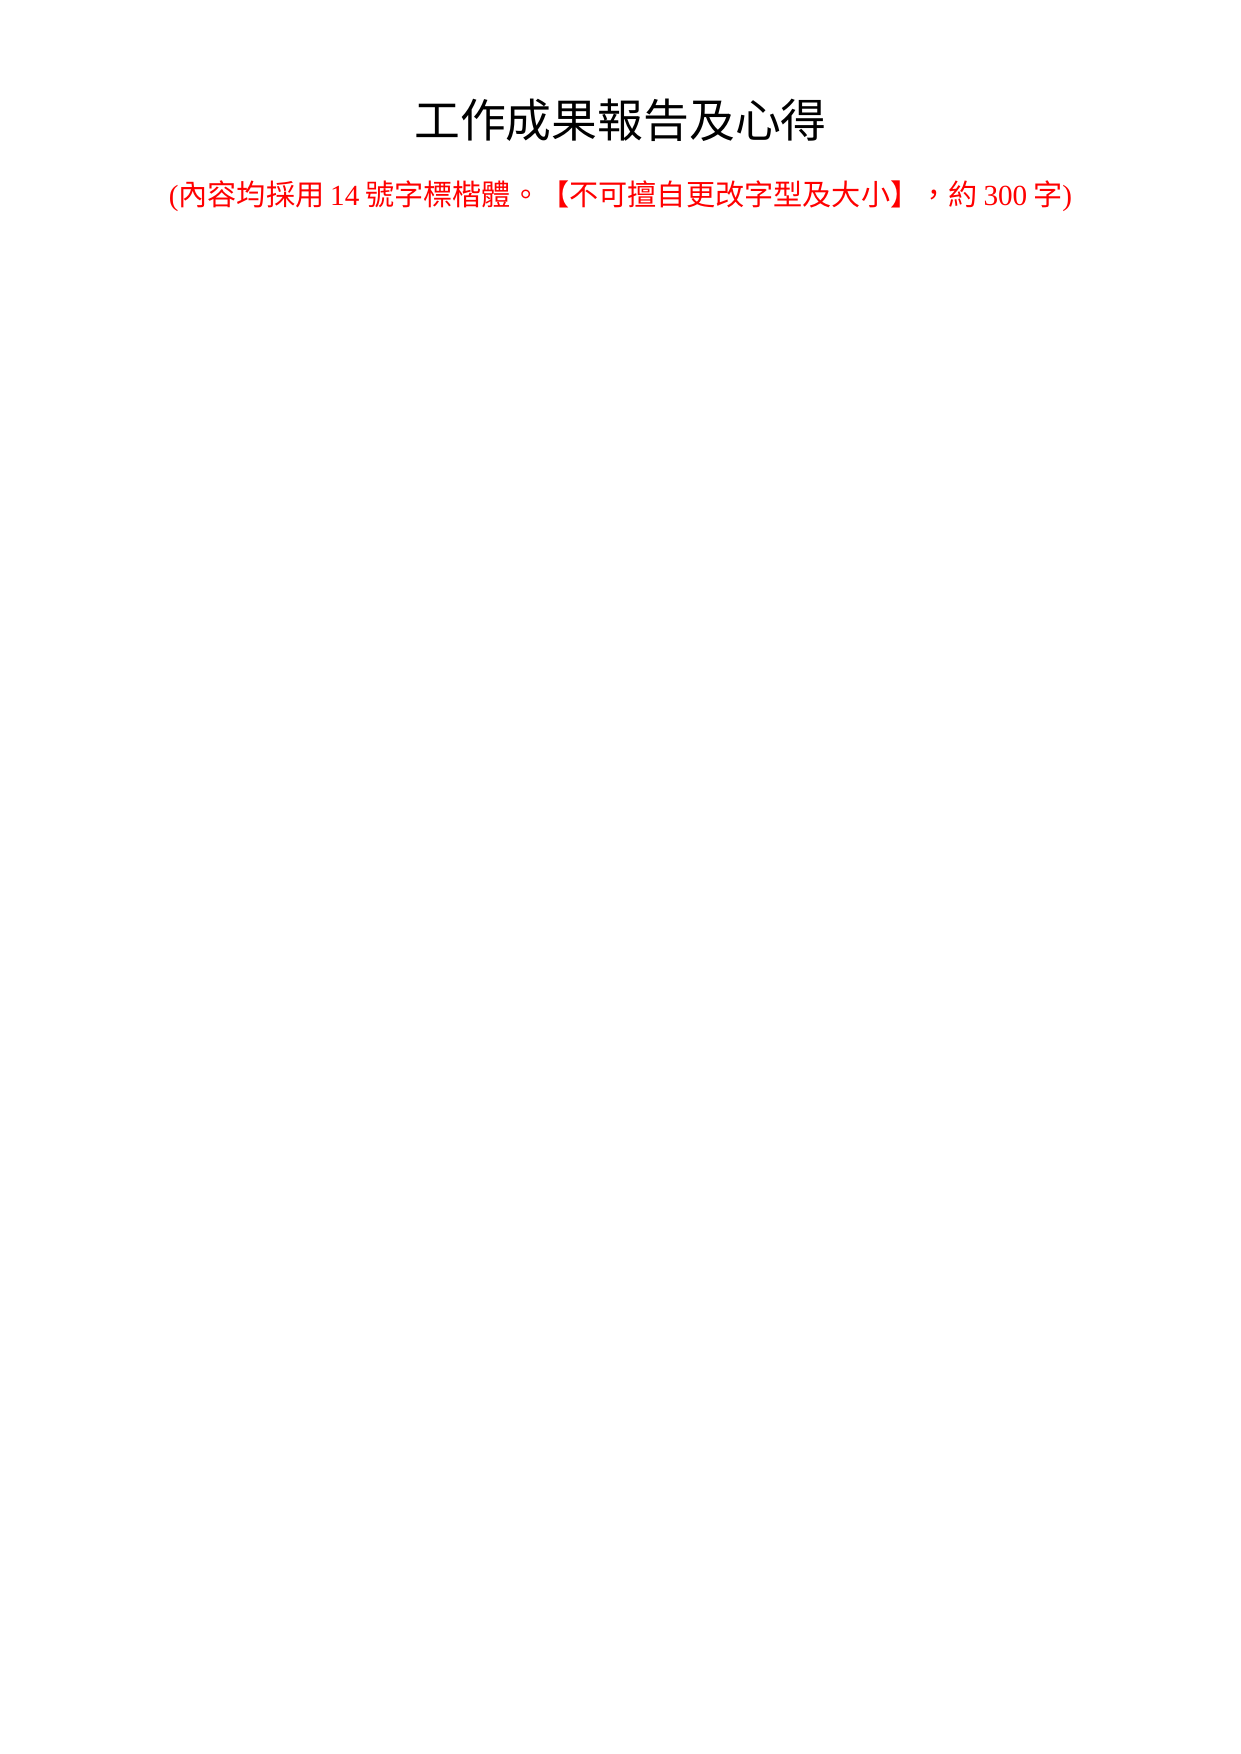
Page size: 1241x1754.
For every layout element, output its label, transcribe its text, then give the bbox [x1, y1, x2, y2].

text 工作成果報告及心得 [75, 80, 1165, 155]
text (內容均採用14號字標楷體。【不可擅自更改字型及大小】，約300字) [75, 155, 1165, 230]
